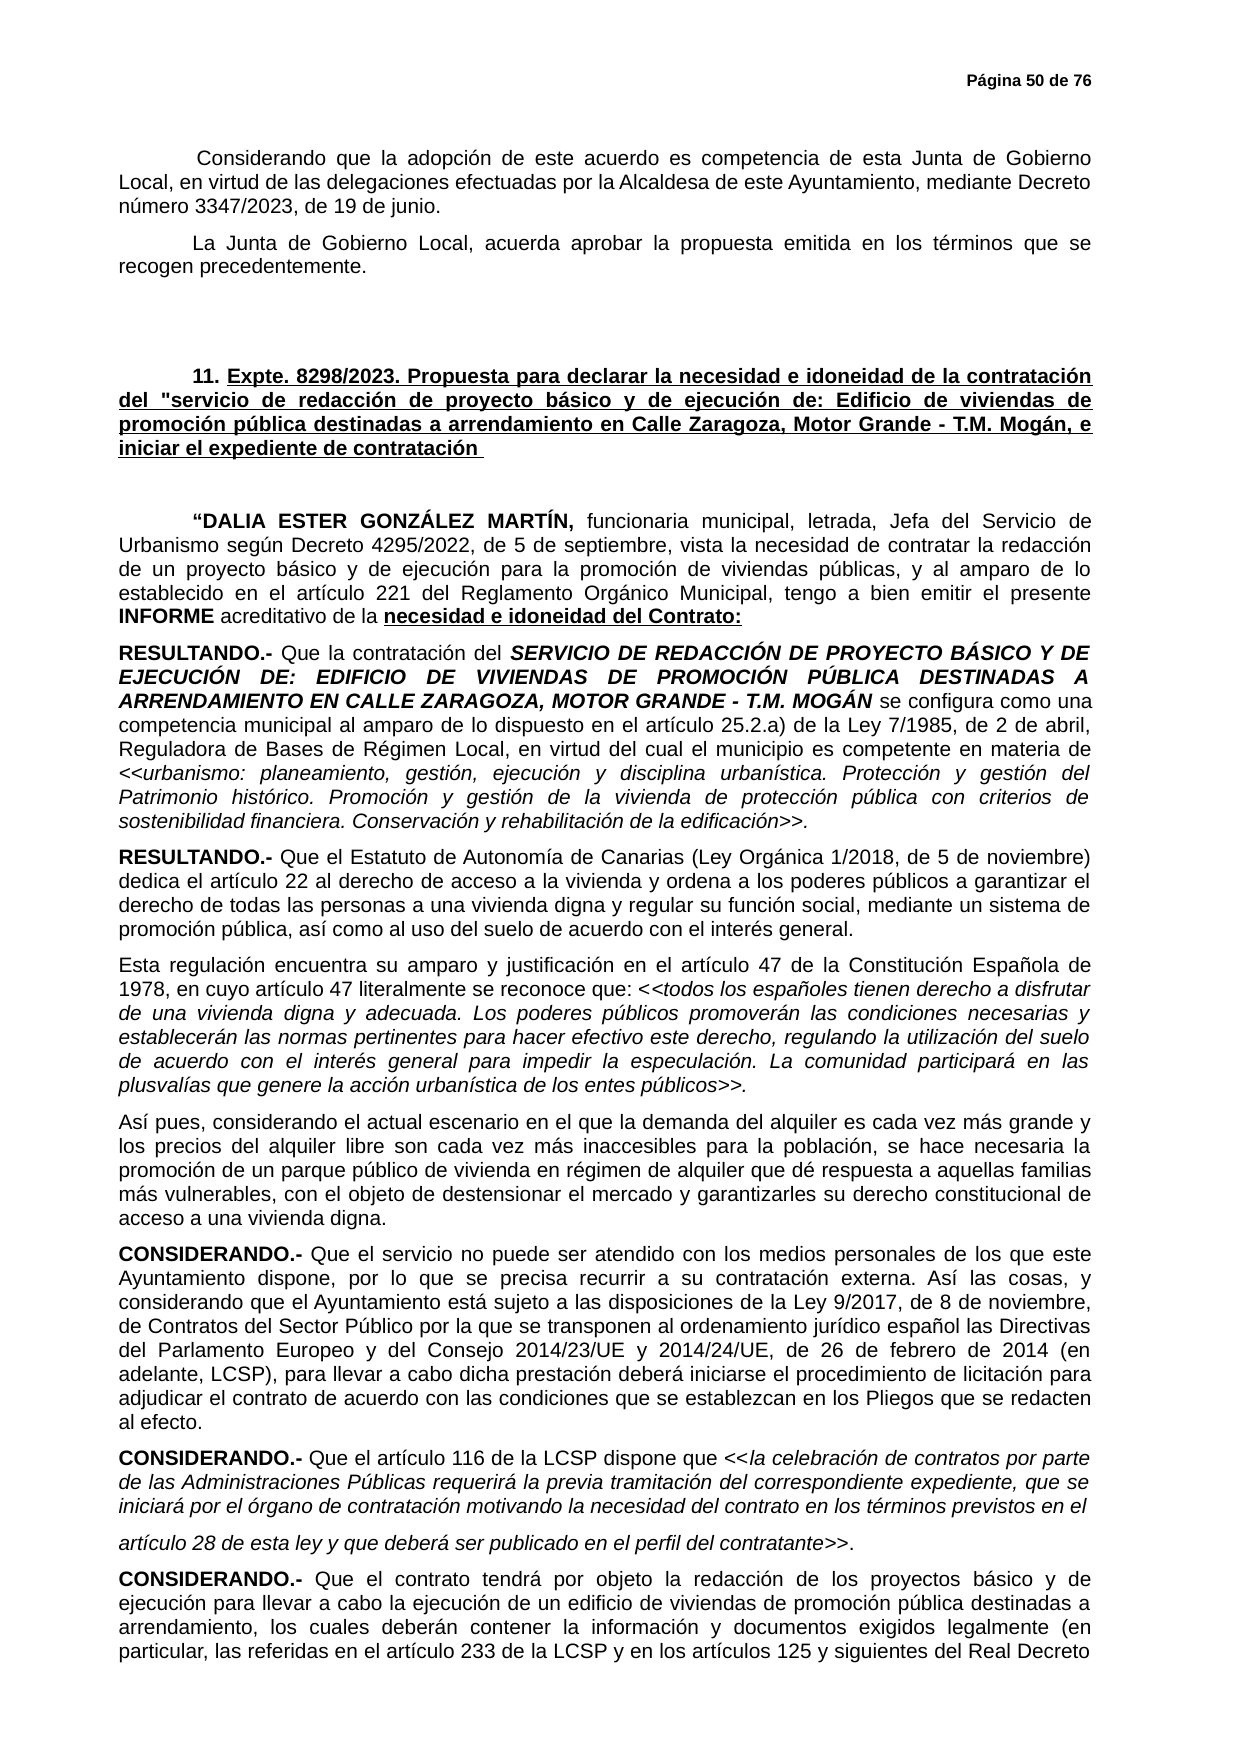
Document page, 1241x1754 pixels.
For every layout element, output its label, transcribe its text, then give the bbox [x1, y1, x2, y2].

text Así pues, considerando el actual escenario en el que la demanda del alquiler es cada vez más grande y los precios del alquiler libre son cada vez más inaccesibles para la población, se hace necesaria la promoción de un parque público de vivienda en régimen de alquiler que dé respuesta a aquellas familias más vulnerables, con el objeto de destensionar el mercado y garantizarles su derecho constitucional de acceso a una vivienda digna. [118, 1109, 1092, 1229]
text CONSIDERANDO.- Que el artículo 116 de la LCSP dispone que <<la celebración de contratos por parte de las Administraciones Públicas requerirá la previa tramitación del correspondiente expediente, que se iniciará por el órgano de contratación motivando la necesidad del contrato en los términos previstos en el [118, 1446, 1092, 1518]
text promoción pública destinadas a arrendamiento en Calle Zaragoza, Motor Grande - T.M. Mogán, e [118, 410, 1092, 433]
text RESULTANDO.- Que el Estatuto de Autonomía de Canarias (Ley Orgánica 1/2018, de 5 de noviembre) dedica el artículo 22 al derecho de acceso a la vivienda y ordena a los poderes públicos a garantizar el derecho de todas las personas a una vivienda digna y regular su función social, mediante un sistema de promoción pública, así como al uso del suelo de acuerdo con el interés general. [118, 845, 1092, 941]
text artículo 28 de esta ley y que deberá ser publicado en el perfil del contratante>>. [118, 1530, 1092, 1554]
text Esta regulación encuentra su amparo y justificación en el artículo 47 de la Constitución Española de 1978, en cuyo artículo 47 literalmente se reconoce que: <<todos los españoles tienen derecho a disfrutar de una vivienda digna y adecuada. Los poderes públicos promoverán las condiciones necesarias y establecerán las normas pertinentes para hacer efectivo este derecho, regulando la utilización del suelo de acuerdo con el interés general para impedir la especulación. La comunidad participará en las plusvalías que genere la acción urbanística de los entes públicos>>. [118, 953, 1092, 1097]
text Considerando que la adopción de este acuerdo es competencia de esta Junta de Gobierno Local, en virtud de las delegaciones efectuadas por la Alcaldesa de este Ayuntamiento, mediante Decreto número 3347/2023, de 19 de junio. [118, 146, 1092, 218]
text “DALIA ESTER GONZÁLEZ MARTÍN, funcionaria municipal, letrada, Jefa del Servicio de Urbanismo según Decreto 4295/2022, de 5 de septiembre, vista la necesidad de contratar la redacción de un proyecto básico y de ejecución para la promoción de viviendas públicas, y al amparo de lo establecido en el artículo 221 del Reglamento Orgánico Municipal, tengo a bien emitir el presente INFORME acreditativo de la necesidad e idoneidad del Contrato: [118, 508, 1092, 628]
text iniciar el expediente de contratación [118, 434, 1092, 459]
text La Junta de Gobierno Local, acuerda aprobar la propuesta emitida en los términos que se recogen precedentemente. [118, 230, 1092, 278]
text CONSIDERANDO.- Que el contrato tendrá por objeto la redacción de los proyectos básico y de ejecución para llevar a cabo la ejecución de un edificio de viviendas de promoción pública destinadas a arrendamiento, los cuales deberán contener la información y documentos exigidos legalmente (en particular, las referidas en el artículo 233 de la LCSP y en los artículos 125 y siguientes del Real Decreto [118, 1567, 1092, 1663]
text CONSIDERANDO.- Que el servicio no puede ser atendido con los medios personales de los que este Ayuntamiento dispone, por lo que se precisa recurrir a su contratación externa. Así las cosas, y considerando que el Ayuntamiento está sujeto a las disposiciones de la Ley 9/2017, de 8 de noviembre, de Contratos del Sector Público por la que se transponen al ordenamiento jurídico español las Directivas del Parlamento Europeo y del Consejo 2014/23/UE y 2014/24/UE, de 26 de febrero de 2014 (en adelante, LCSP), para llevar a cabo dicha prestación deberá iniciarse el procedimiento de licitación para adjudicar el contrato de acuerdo con las condiciones que se establezcan en los Pliegos que se redacten al efecto. [118, 1242, 1092, 1433]
text RESULTANDO.- Que la contratación del SERVICIO DE REDACCIÓN DE PROYECTO BÁSICO Y DE EJECUCIÓN DE: EDIFICIO DE VIVIENDAS DE PROMOCIÓN PÚBLICA DESTINADAS A ARRENDAMIENTO EN CALLE ZARAGOZA, MOTOR GRANDE - T.M. MOGÁN se configura como una competencia municipal al amparo de lo dispuesto en el artículo 25.2.a) de la Ley 7/1985, de 2 de abril, Reguladora de Bases de Régimen Local, en virtud del cual el municipio es competente en materia de <<urbanismo: planeamiento, gestión, ejecución y disciplina urbanística. Protección y gestión del Patrimonio histórico. Promoción y gestión de la vivienda de protección pública con criterios de sostenibilidad financiera. Conservación y rehabilitación de la edificación>>. [118, 641, 1092, 832]
text 11. Expte. 8298/2023. Propuesta para declarar la necesidad e idoneidad de la contratación del "servicio de redacción de proyecto básico y de ejecución de: Edificio de viviendas de [118, 364, 1092, 409]
